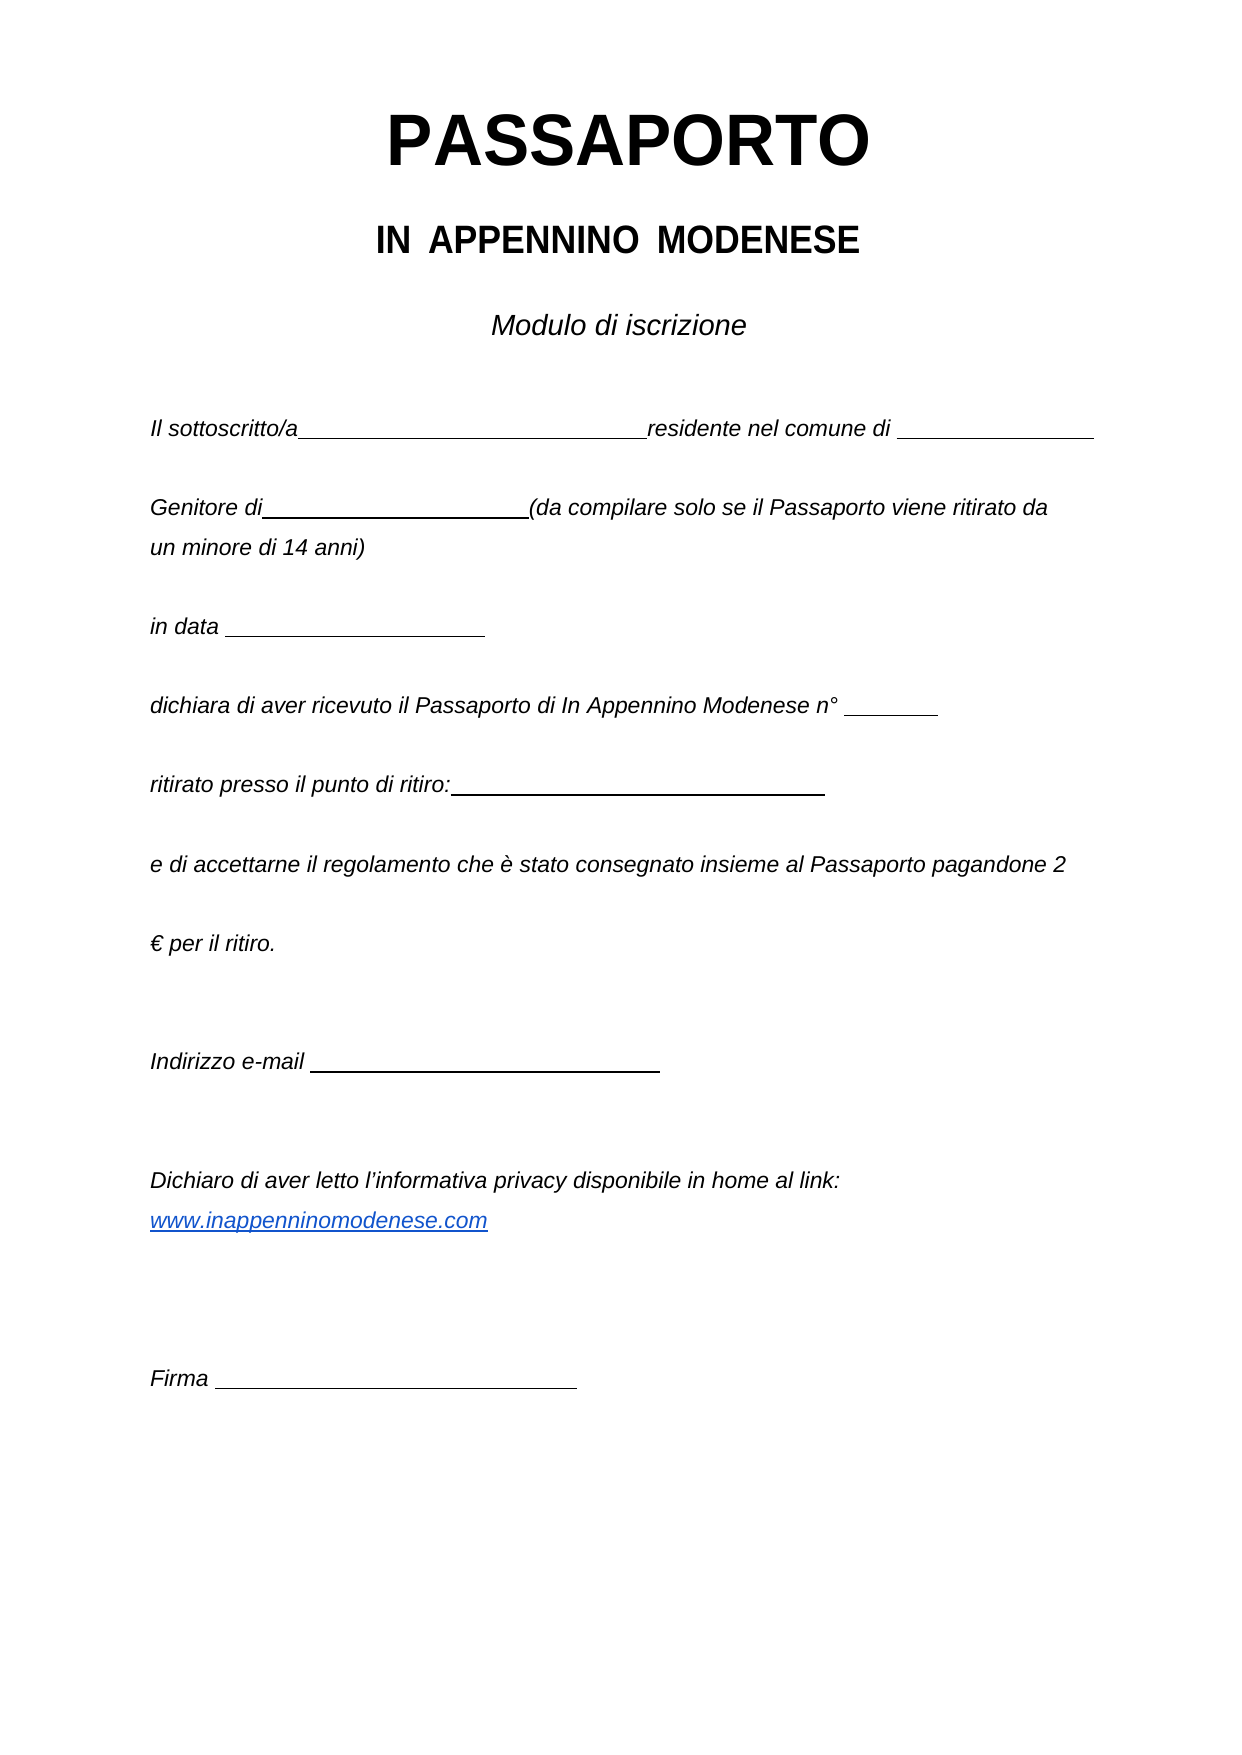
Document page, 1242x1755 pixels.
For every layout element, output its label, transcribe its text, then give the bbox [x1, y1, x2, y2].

text e di accettarne il regolamento che è stato consegnato insieme al Passaporto pagandone 2 € per il ritiro. [150, 851, 1081, 956]
text Dichiaro di aver letto l’informativa privacy disponibile in home al link: www.inappenninomodenese.com [150, 1167, 1081, 1233]
text ritirato presso il punto di ritiro: [150, 771, 1106, 798]
text in data [150, 613, 1106, 639]
text Il sottoscritto/a residente nel comune di [139, 415, 1104, 442]
text Firma [150, 1365, 1106, 1391]
text Indirizzo e-mail [150, 1048, 1106, 1075]
text Genitore di (da compilare solo se il Passaporto viene ritirato da un minore di 14 anni) [150, 494, 1081, 560]
text dichiara di aver ricevuto il Passaporto di In Appennino Modenese n° [150, 692, 1106, 719]
subtitle Modulo di iscrizione [139, 308, 1101, 341]
